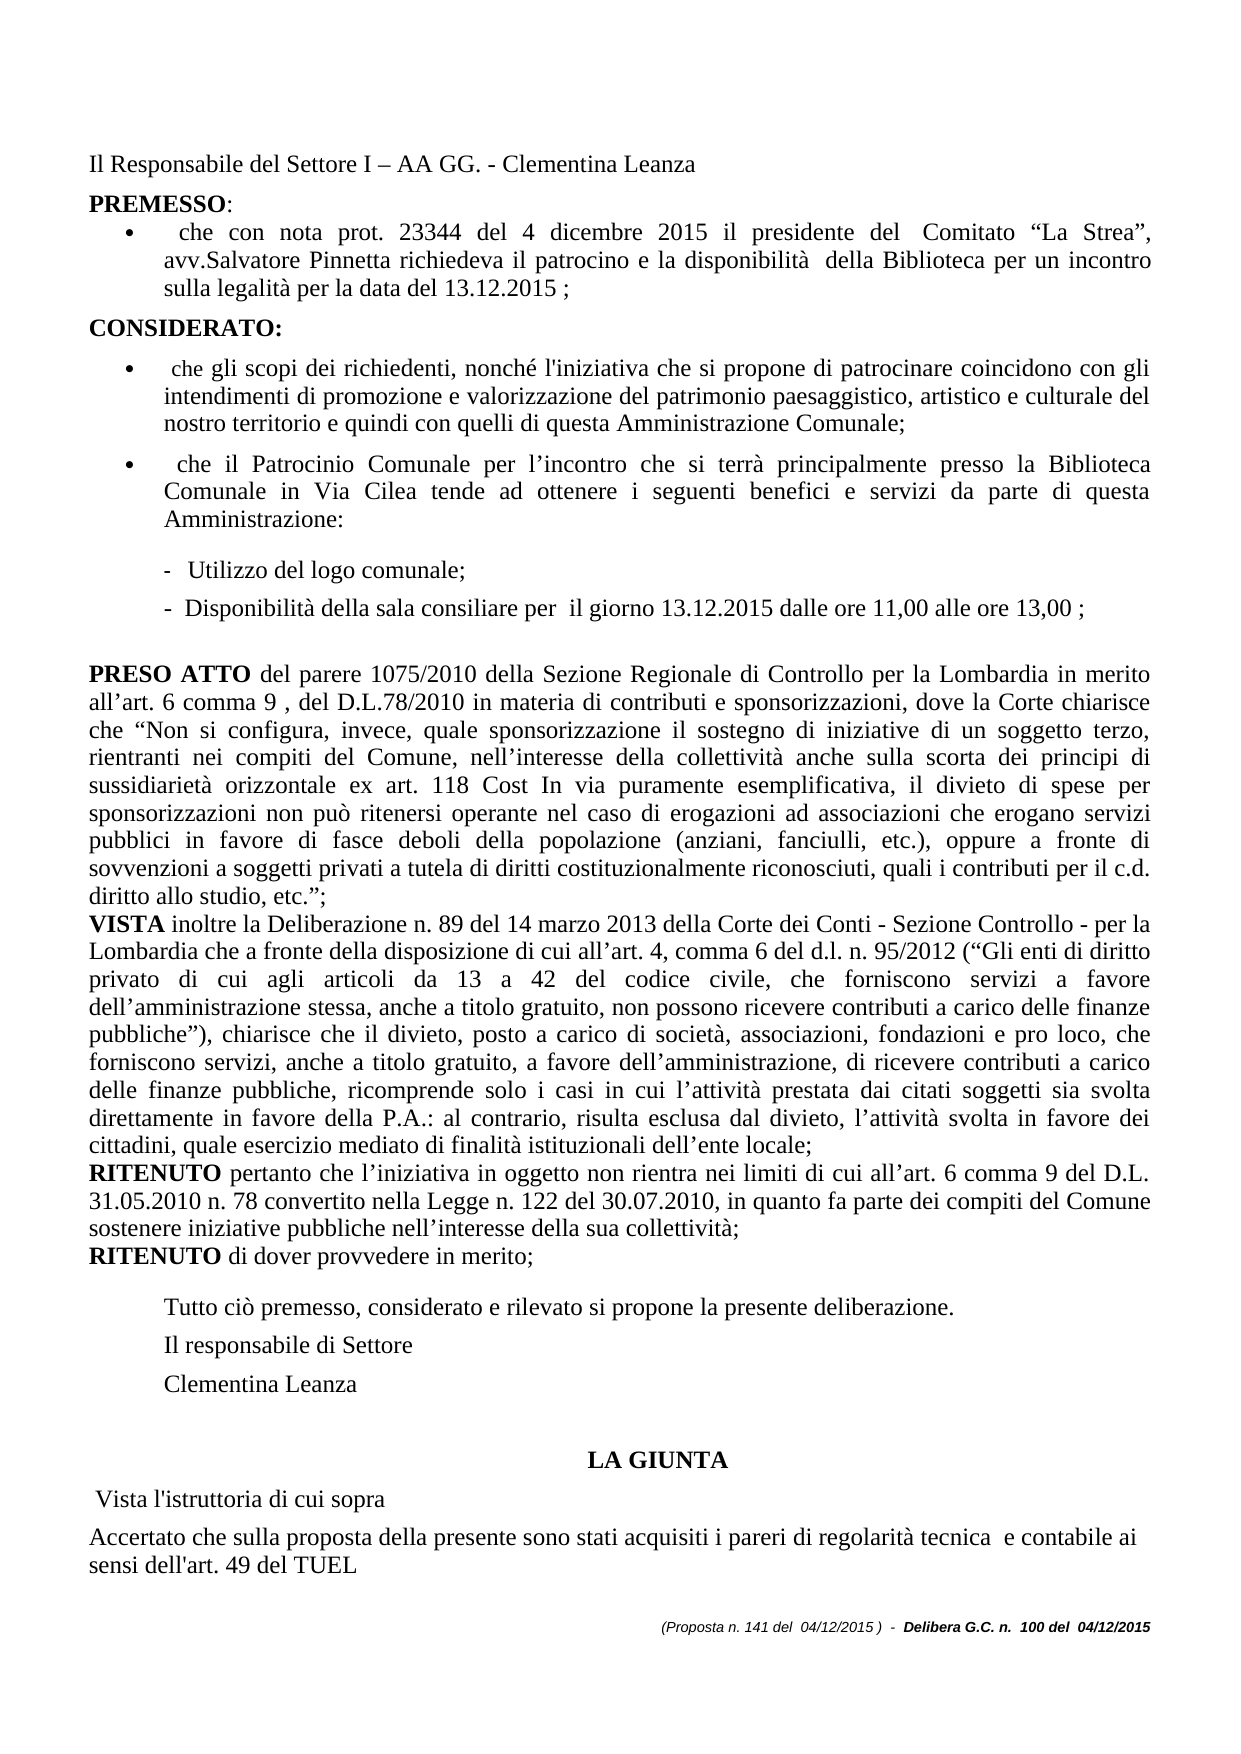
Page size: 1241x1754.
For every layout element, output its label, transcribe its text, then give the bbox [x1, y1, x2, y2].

text RITENUTO di dover provvedere in merito; [88, 1242, 1152, 1270]
text Il Responsabile del Settore I – AA GG. - Clementina Leanza [88, 150, 1152, 178]
text Vista l'istruttoria di cui sopra [88, 1485, 1152, 1512]
text · che il Patrocinio Comunale per l’incontro che si terrà principalmente presso la Biblioteca Comunale in Via Cilea tende ad ottenere i seguenti benefici e servizi da parte di questa Amministrazione: [126, 450, 1152, 533]
text Accertato che sulla proposta della presente sono stati acquisiti i pareri di regolarità tecnica e contabile ai sensi dell'art. 49 del TUEL [88, 1523, 1152, 1578]
text VISTA inoltre la Deliberazione n. 89 del 14 marzo 2013 della Corte dei Conti - Sezione Controllo - per la Lombardia che a fronte della disposizione di cui all’art. 4, comma 6 del d.l. n. 95/2012 (“Gli enti di diritto privato di cui agli articoli da 13 a 42 del codice civile, che forniscono servizi a favore dell’amministrazione stessa, anche a titolo gratuito, non possono ricevere contributi a carico delle finanze pubbliche”), chiarisce che il divieto, posto a carico di società, associazioni, fondazioni e pro loco, che forniscono servizi, anche a titolo gratuito, a favore dell’amministrazione, di ricevere contributi a carico delle finanze pubbliche, ricomprende solo i casi in cui l’attività prestata dai citati soggetti sia svolta direttamente in favore della P.A.: al contrario, risulta esclusa dal divieto, l’attività svolta in favore dei cittadini, quale esercizio mediato di finalità istituzionali dell’ente locale; [88, 910, 1152, 1159]
text - Disponibilità della sala consiliare per il giorno 13.12.2015 dalle ore 11,00 alle ore 13,00 ; [163, 594, 1152, 622]
text RITENUTO pertanto che l’iniziativa in oggetto non rientra nei limiti di cui all’art. 6 comma 9 del D.L. 31.05.2010 n. 78 convertito nella Legge n. 122 del 30.07.2010, in quanto fa parte dei compiti del Comune sostenere iniziative pubbliche nell’interesse della sua collettività; [88, 1159, 1152, 1242]
text PREMESSO: [88, 191, 1152, 218]
text PRESO ATTO del parere 1075/2010 della Sezione Regionale di Controllo per la Lombardia in merito all’art. 6 comma 9 , del D.L.78/2010 in materia di contributi e sponsorizzazioni, dove la Corte chiarisce che “Non si configura, invece, quale sponsorizzazione il sostegno di iniziative di un soggetto terzo, rientranti nei compiti del Comune, nell’interesse della collettività anche sulla scorta dei principi di sussidiarietà orizzontale ex art. 118 Cost In via puramente esemplificativa, il divieto di spese per sponsorizzazioni non può ritenersi operante nel caso di erogazioni ad associazioni che erogano servizi pubblici in favore di fasce deboli della popolazione (anziani, fanciulli, etc.), oppure a fronte di sovvenzioni a soggetti privati a tutela di diritti costituzionalmente riconosciuti, quali i contributi per il c.d. diritto allo studio, etc.”; [88, 660, 1152, 910]
text · che con nota prot. 23344 del 4 dicembre 2015 il presidente del Comitato “La Strea”, avv.Salvatore Pinnetta richiedeva il patrocino e la disponibilità della Biblioteca per un incontro sulla legalità per la data del 13.12.2015 ; [126, 218, 1152, 301]
text · che gli scopi dei richiedenti, nonché l'iniziativa che si propone di patrocinare coincidono con gli intendimenti di promozione e valorizzazione del patrimonio paesaggistico, artistico e culturale del nostro territorio e quindi con quelli di questa Amministrazione Comunale; [126, 354, 1152, 437]
text Il responsabile di Settore [163, 1331, 1152, 1359]
text LA GIUNTA [163, 1446, 1152, 1474]
text - Utilizzo del logo comunale; [163, 556, 1152, 584]
text Tutto ciò premesso, considerato e rilevato si propone la presente deliberazione. [163, 1293, 1152, 1321]
text Clementina Leanza [163, 1370, 1152, 1397]
text CONSIDERATO: [88, 314, 1152, 342]
